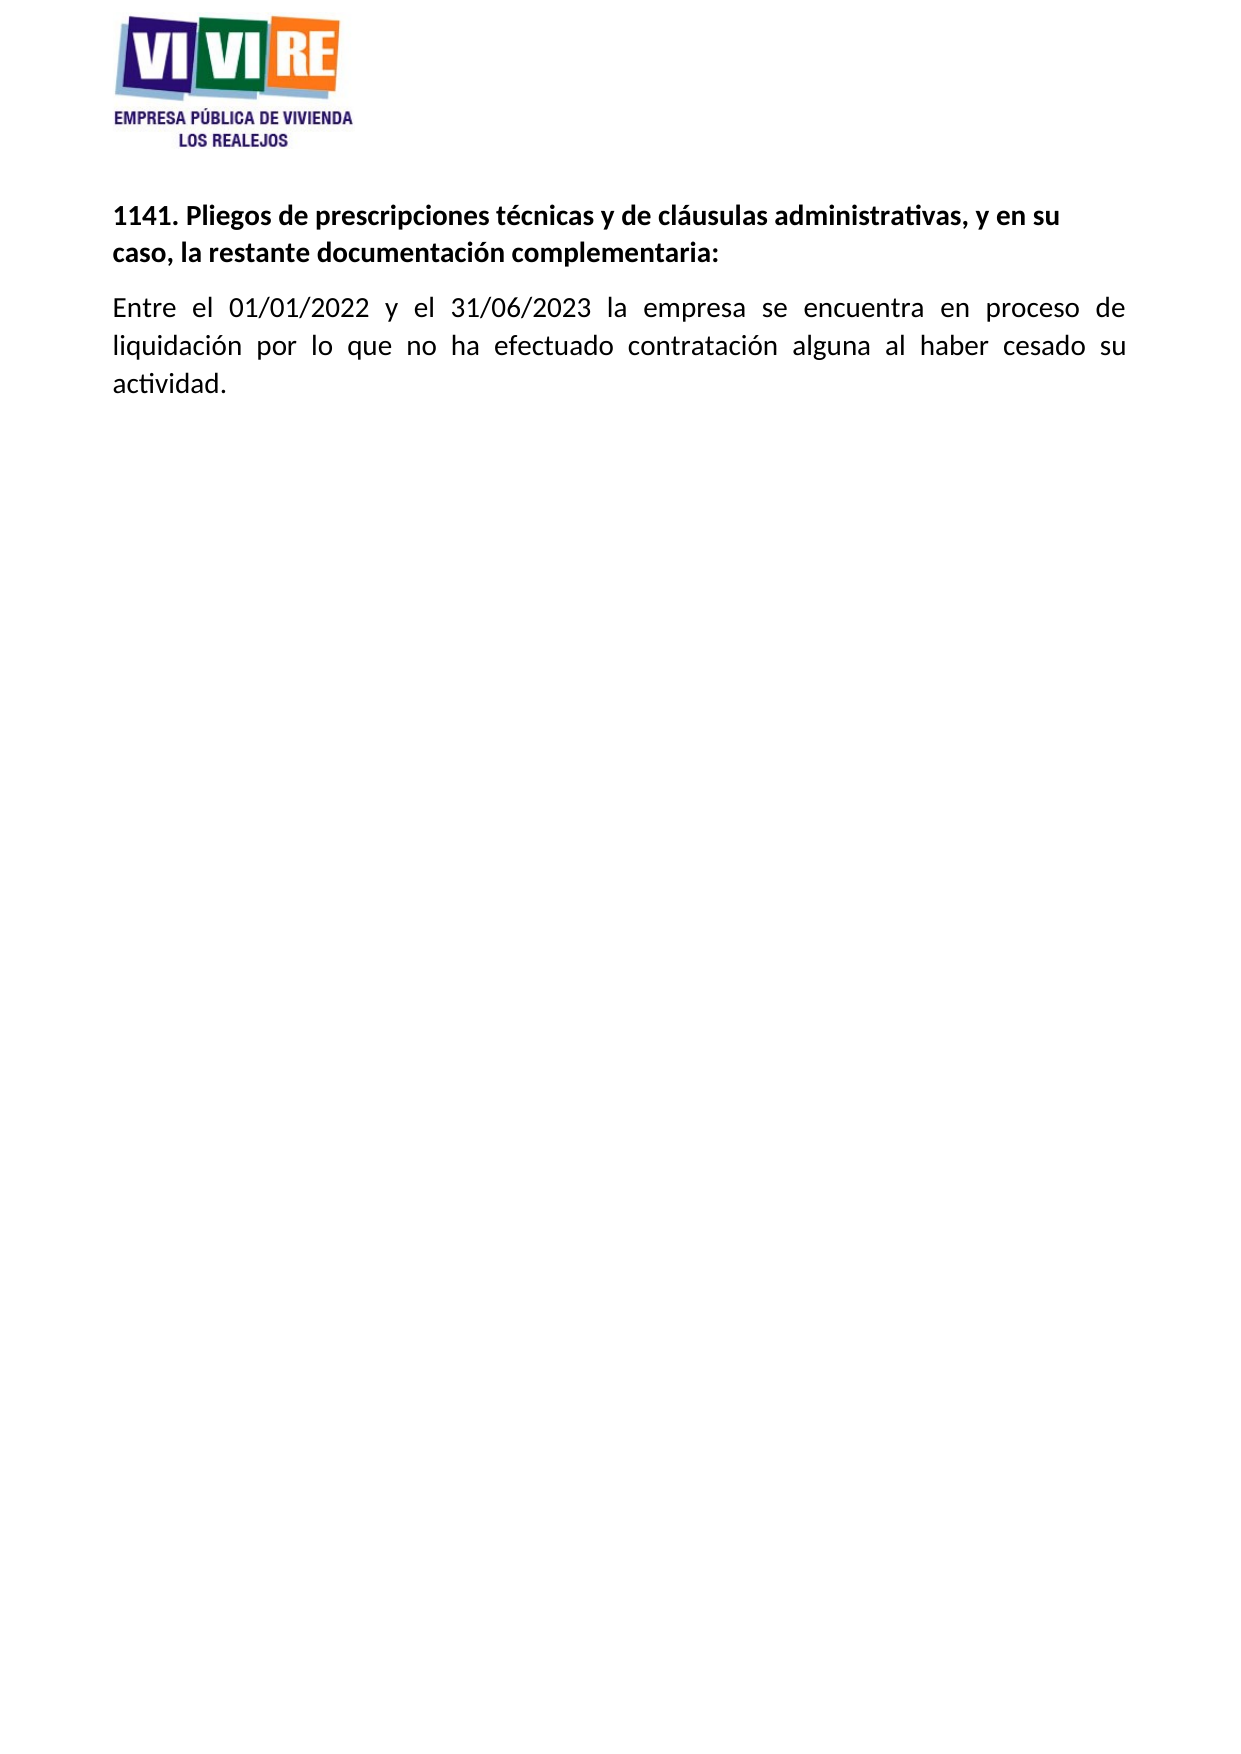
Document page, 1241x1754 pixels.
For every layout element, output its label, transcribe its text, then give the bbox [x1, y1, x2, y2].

text 1141. Pliegos de prescripciones técnicas y de cláusulas administrativas, y en su caso, la restante documentación complementaria: [112, 197, 1128, 270]
text Entre el 01/01/2022 y el 31/06/2023 la empresa se encuentra en proceso de liquidación por lo que no ha efectuado contratación alguna al haber cesado su actividad. [112, 289, 1128, 401]
